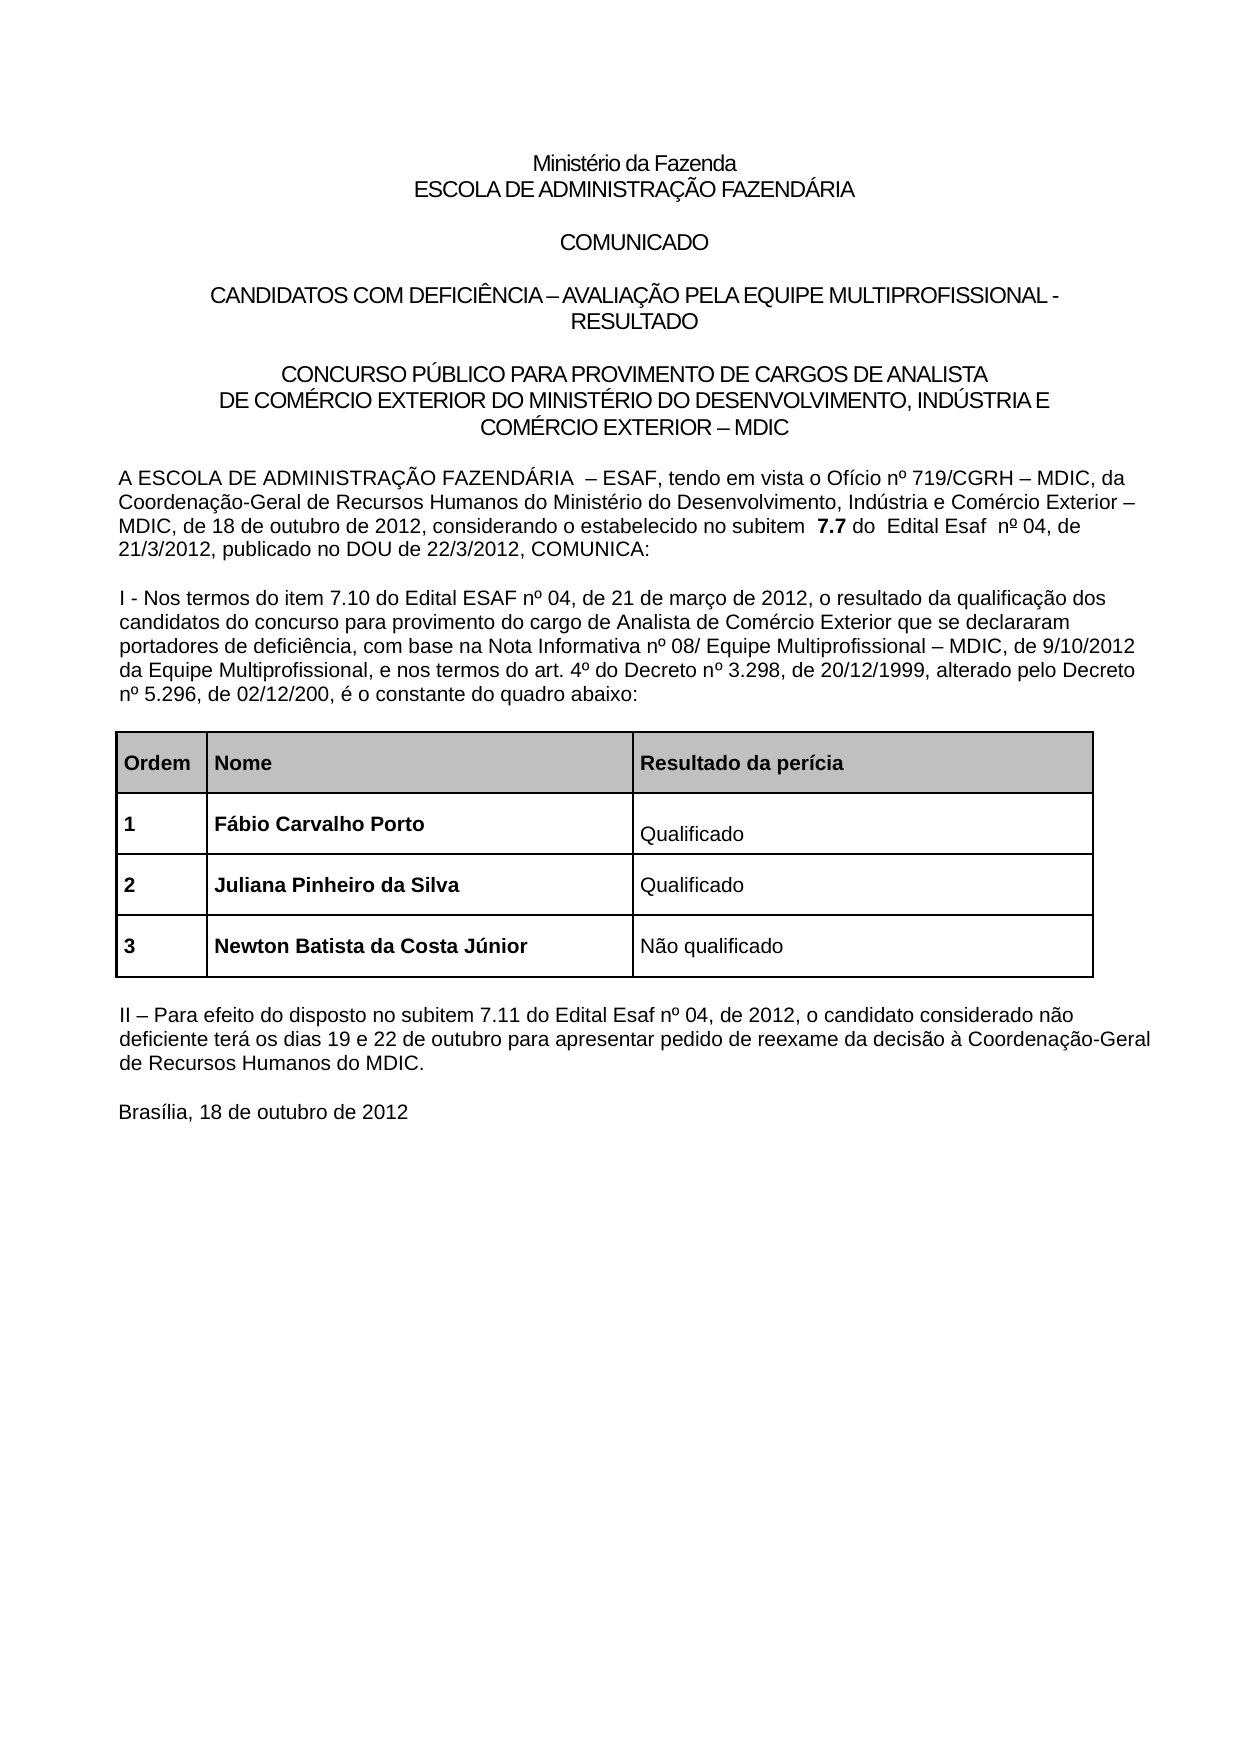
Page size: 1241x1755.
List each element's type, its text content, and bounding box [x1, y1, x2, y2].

text CANDIDATOS COM DEFICIÊNCIA – AVALIAÇÃO PELA EQUIPE MULTIPROFISSIONAL - [118, 282, 1152, 308]
text DE COMÉRCIO EXTERIOR DO MINISTÉRIO DO DESENVOLVIMENTO, INDÚSTRIA E [118, 387, 1152, 413]
text CONCURSO PÚBLICO PARA PROVIMENTO DE CARGOS DE ANALISTA [118, 361, 1152, 387]
text ESCOLA DE ADMINISTRAÇÃO FAZENDÁRIA [118, 176, 1152, 203]
table_header Nome [208, 733, 632, 792]
table_cell 3 [118, 916, 206, 976]
text RESULTADO [118, 308, 1152, 334]
table_cell Qualificado [634, 794, 1092, 853]
text COMUNICADO [118, 229, 1152, 255]
table_cell Juliana Pinheiro da Silva [208, 855, 632, 914]
table_cell Não qualificado [634, 916, 1092, 976]
text II – Para efeito do disposto no subitem 7.11 do Edital Esaf nº 04, de 2012, o candidato considerado não deficiente terá os dias 19 e 22 de outubro para apresentar pedido de reexame da decisão à Coordenação-Geral de Recursos Humanos do MDIC. [119, 1003, 1153, 1074]
text I - Nos termos do item 7.10 do Edital ESAF nº 04, de 21 de março de 2012, o resultado da qualificação dos candidatos do concurso para provimento do cargo de Analista de Comércio Exterior que se declararam portadores de deficiência, com base na Nota Informativa nº 08/ Equipe Multiprofissional – MDIC, de 9/10/2012 da Equipe Multiprofissional, e nos termos do art. 4º do Decreto nº 3.298, de 20/12/1999, alterado pelo Decreto nº 5.296, de 02/12/200, é o constante do quadro abaixo: [119, 587, 1153, 705]
text COMÉRCIO EXTERIOR – MDIC [118, 413, 1152, 440]
table_cell Fábio Carvalho Porto [208, 794, 632, 853]
table_cell 2 [118, 855, 206, 914]
text Brasília, 18 de outubro de 2012 [118, 1100, 1152, 1124]
table_cell Qualificado [634, 855, 1092, 914]
table_cell Newton Batista da Costa Júnior [208, 916, 632, 976]
table_cell 1 [118, 794, 206, 853]
text Ministério da Fazenda [118, 150, 1152, 176]
table_header Resultado da perícia [634, 733, 1092, 792]
table_header Ordem [118, 733, 206, 792]
text A ESCOLA DE ADMINISTRAÇÃO FAZENDÁRIA – ESAF, tendo em vista o Ofício nº 719/CGRH – MDIC, da Coordenação-Geral de Recursos Humanos do Ministério do Desenvolvimento, Indústria e Comércio Exterior – MDIC, de 18 de outubro de 2012, considerando o estabelecido no subitem 7.7 do Edital Esaf nº 04, de 21/3/2012, publicado no DOU de 22/3/2012, COMUNICA: [118, 466, 1152, 561]
